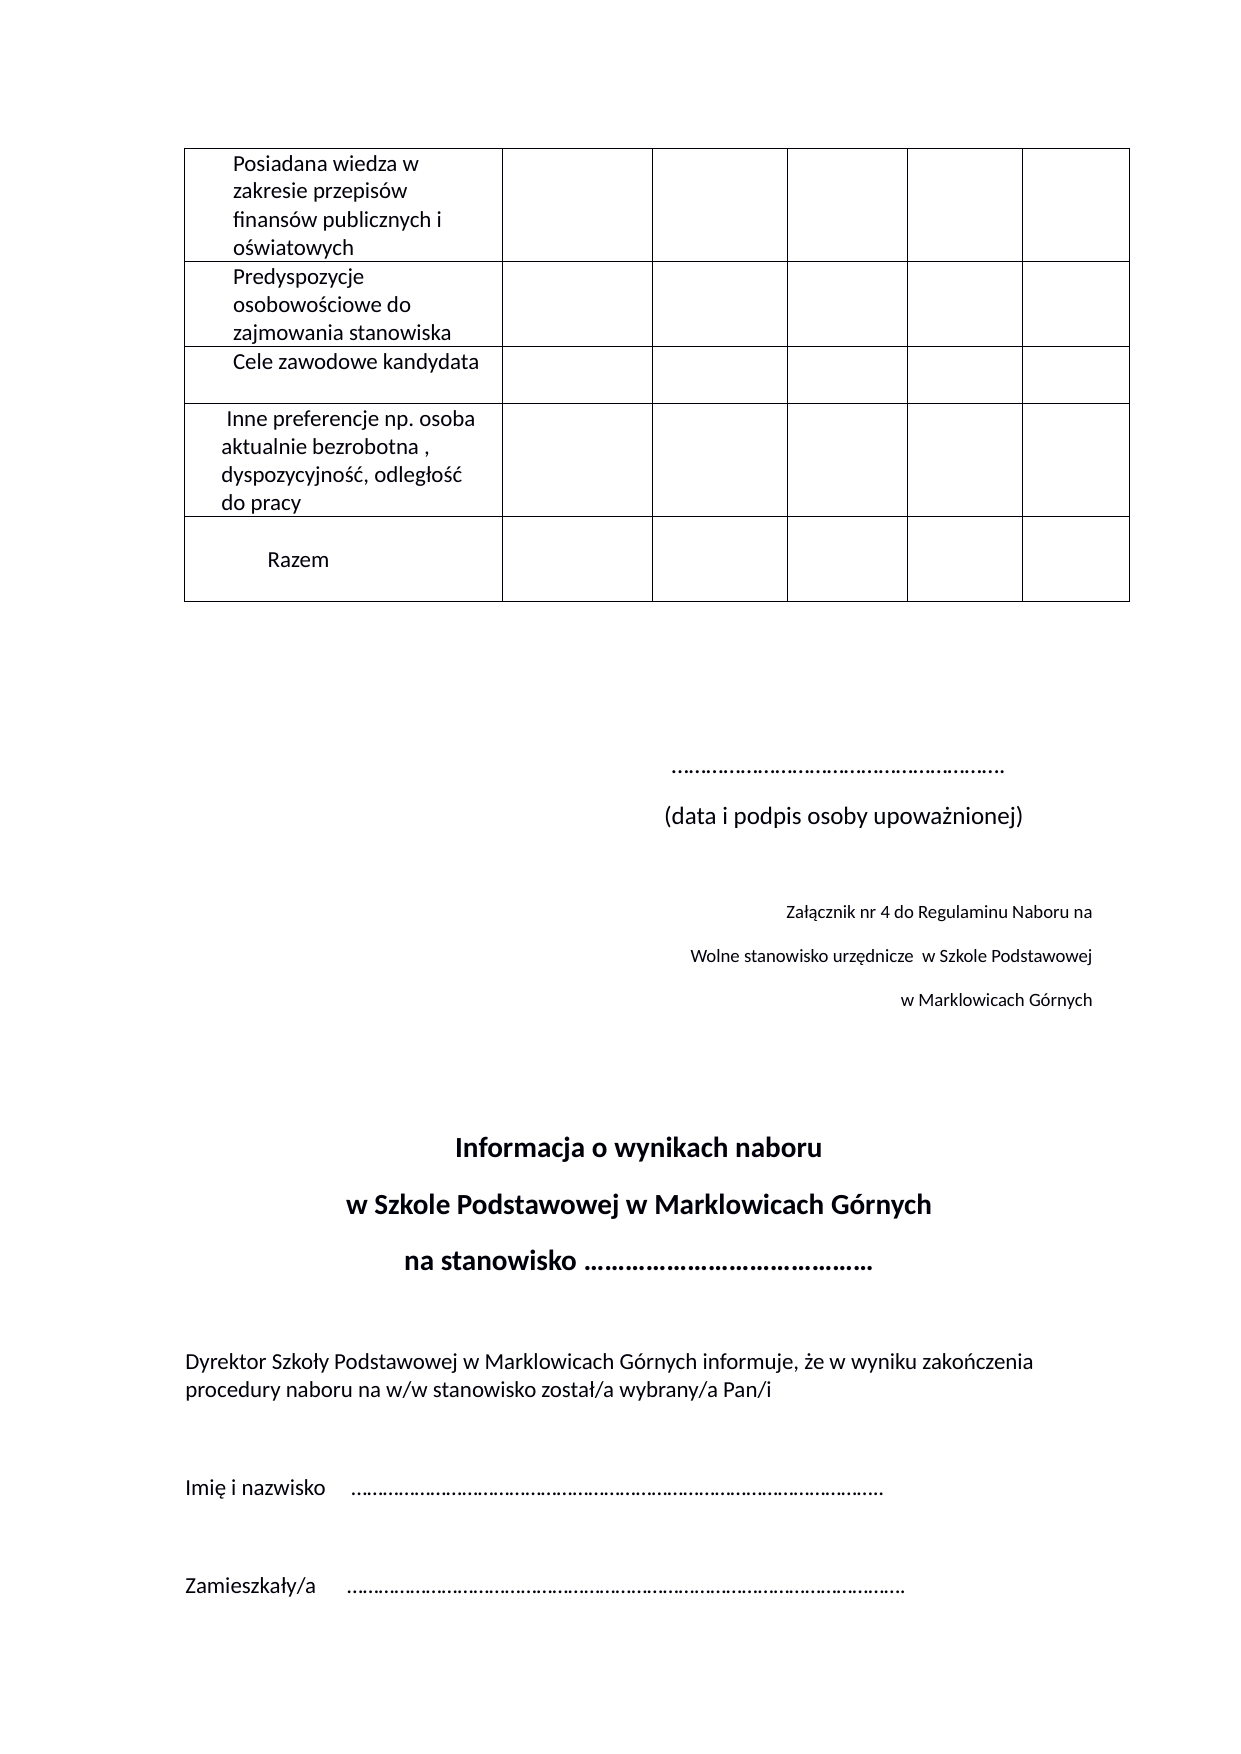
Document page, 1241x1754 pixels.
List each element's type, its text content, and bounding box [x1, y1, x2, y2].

table_cell [908, 517, 1022, 601]
table_cell [653, 262, 787, 346]
table_cell [788, 517, 907, 601]
text …………………………………………………. [185, 749, 1093, 779]
table_cell [1023, 517, 1129, 601]
text na stanowisko …………………………………… [185, 1242, 1093, 1278]
table_cell [908, 347, 1022, 403]
table_cell [908, 149, 1022, 261]
text Dyrektor Szkoły Podstawowej w Marklowicach Górnych informuje, że w wyniku zakończenia procedury naboru na w/w stanowisko został/a wybrany/a Pan/i [185, 1347, 1093, 1403]
table_cell [788, 149, 907, 261]
text (data i podpis osoby upoważnionej) [628, 800, 1093, 831]
table_cell [788, 347, 907, 403]
table_cell [1023, 347, 1129, 403]
table_cell [788, 262, 907, 346]
text Imię i nazwisko ……………………………………………………………………………………….. [185, 1473, 1093, 1501]
table_cell [503, 262, 652, 346]
table_cell [1023, 262, 1129, 346]
table_cell Posiadana wiedza w zakresie przepisów finansów publicznych i oświatowych [185, 149, 502, 261]
table_cell Predyspozycje osobowościowe do zajmowania stanowiska [185, 262, 502, 346]
table_cell [1023, 404, 1129, 516]
table_cell Razem [185, 517, 502, 601]
text Informacja o wynikach naboru [185, 1129, 1093, 1165]
table_cell Cele zawodowe kandydata [185, 347, 502, 403]
table_cell [503, 517, 652, 601]
table_cell [908, 404, 1022, 516]
table_cell [908, 262, 1022, 346]
table_cell [503, 347, 652, 403]
text w Marklowicach Górnych [148, 988, 1093, 1011]
text w Szkole Podstawowej w Marklowicach Górnych [185, 1186, 1093, 1221]
table_cell [653, 517, 787, 601]
table_cell [653, 149, 787, 261]
table_cell [503, 404, 652, 516]
table_cell [653, 347, 787, 403]
table_cell [1023, 149, 1129, 261]
table_cell [653, 404, 787, 516]
text Załącznik nr 4 do Regulaminu Naboru na [148, 900, 1093, 923]
table_cell [503, 149, 652, 261]
table_cell [788, 404, 907, 516]
text Wolne stanowisko urzędnicze w Szkole Podstawowej [148, 944, 1093, 967]
table_cell Inne preferencje np. osoba aktualnie bezrobotna , dyspozycyjność, odległość do pracy [185, 404, 502, 516]
text Zamieszkały/a ……………………………………………………………………………………………. [185, 1571, 1093, 1599]
